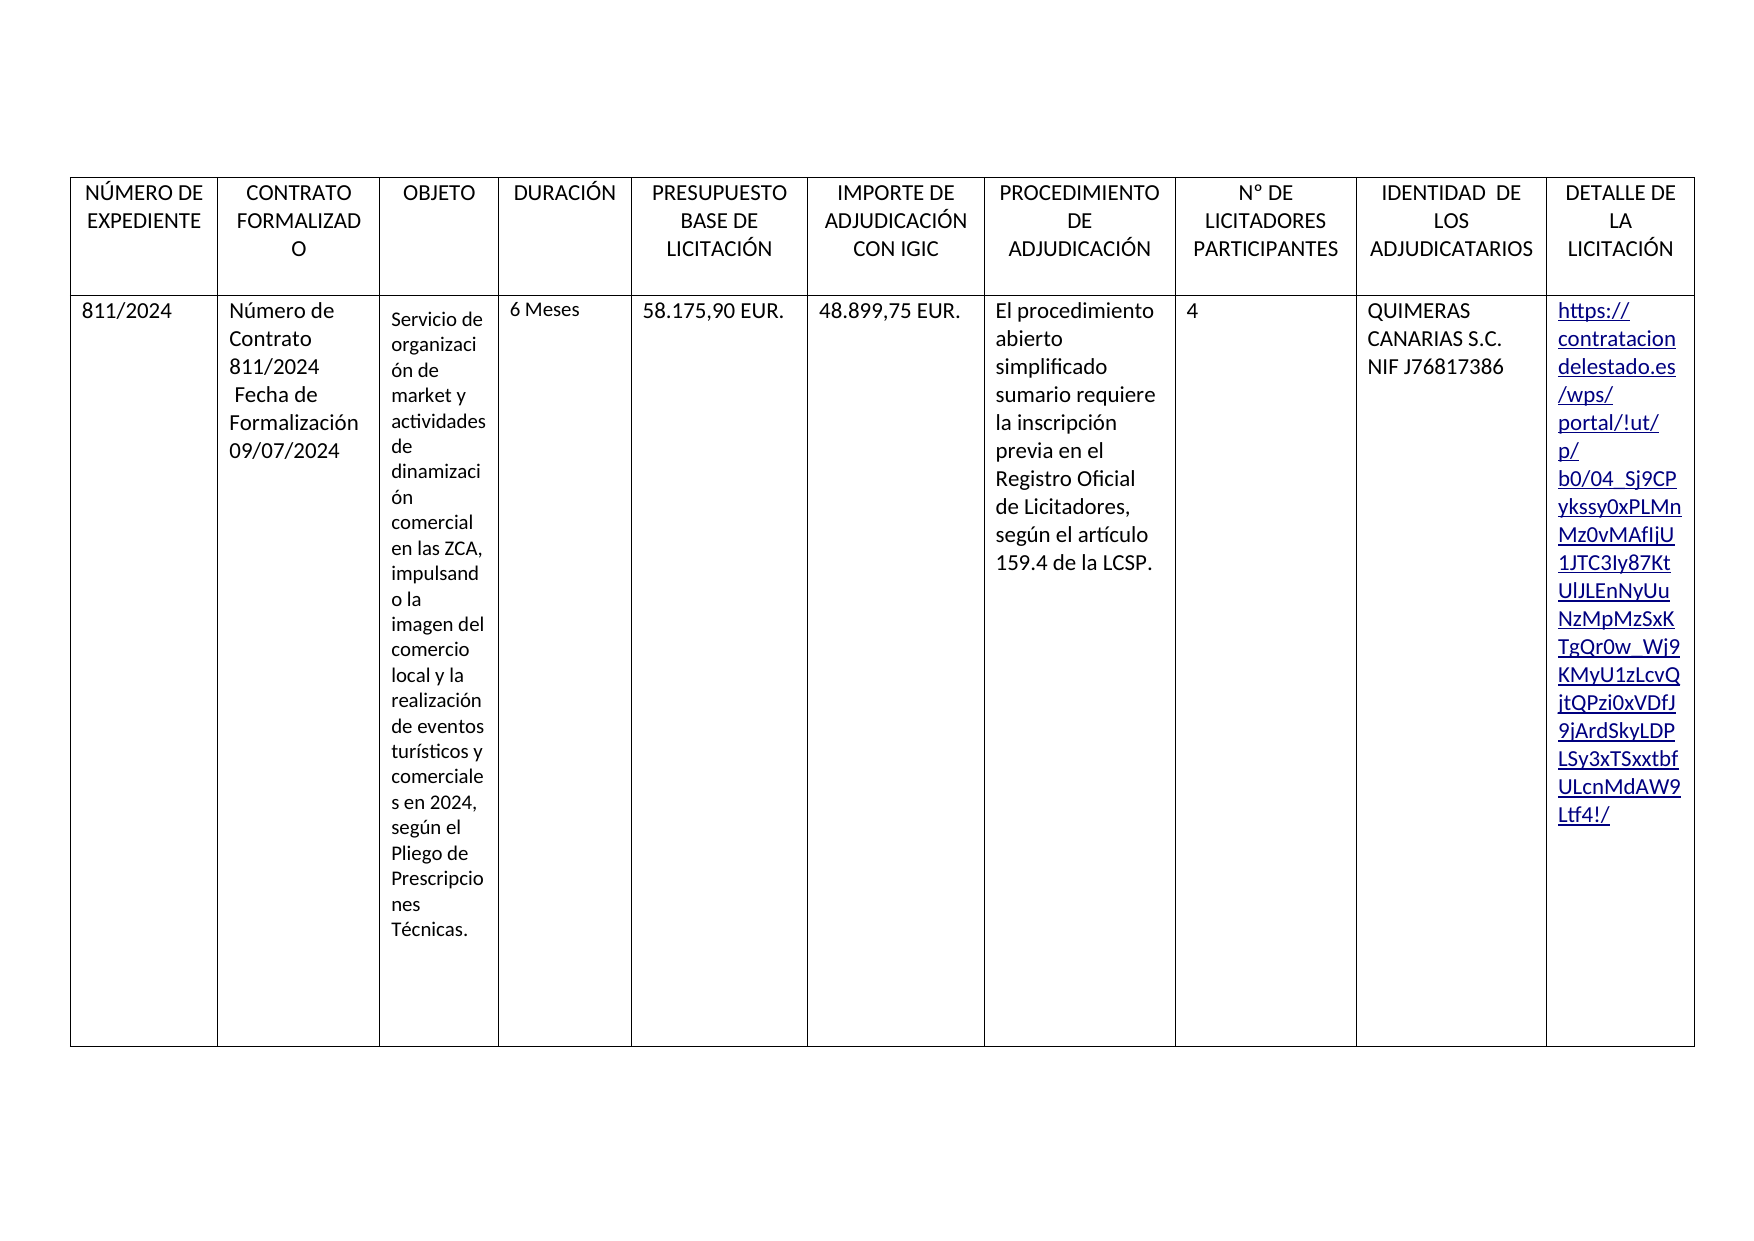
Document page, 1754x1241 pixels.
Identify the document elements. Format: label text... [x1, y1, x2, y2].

table_cell DETALLE DE LA LICITACIÓN [1547, 178, 1694, 295]
table_cell PROCEDIMIENTO DE ADJUDICACIÓN [985, 178, 1175, 295]
table_cell https://contrataciondelestado.es/wps/portal/!ut/p/b0/04_Sj9CPykssy0xPLMnMz0vMAfIjU1JTC3Iy87KtUlJLEnNyUuNzMpMzSxKTgQr0w_Wj9KMyU1zLcvQjtQPzi0xVDfJ9jArdSkyLDPLSy3xTSxxtbfULcnMdAW9Ltf4!/ [1547, 296, 1694, 1046]
table_cell 58.175,90 EUR. [632, 296, 807, 1046]
table_cell PRESUPUESTO BASE DE LICITACIÓN [632, 178, 807, 295]
table_cell QUIMERAS CANARIAS S.C. NIF J76817386 [1357, 296, 1546, 1046]
table_cell El procedimiento abierto simplificado sumario requiere la inscripción previa en el Registro Oficial de Licitadores, según el artículo 159.4 de la LCSP. [985, 296, 1175, 1046]
table_cell 48.899,75 EUR. [808, 296, 984, 1046]
table_cell NÚMERO DE EXPEDIENTE [71, 178, 217, 295]
table_cell IMPORTE DE ADJUDICACIÓN CON IGIC [808, 178, 984, 295]
table_cell CONTRATO FORMALIZADO [218, 178, 379, 295]
table_cell Número de Contrato 811/2024 Fecha de Formalización 09/07/2024 [218, 296, 379, 1046]
table_cell DURACIÓN [499, 178, 631, 295]
table_cell 6 Meses [499, 296, 631, 1046]
table_cell 811/2024 [71, 296, 217, 1046]
table_cell IDENTIDAD DE LOS ADJUDICATARIOS [1357, 178, 1546, 295]
table_cell OBJETO [380, 178, 498, 295]
table_cell Nº DE LICITADORES PARTICIPANTES [1176, 178, 1356, 295]
table_cell Servicio de organización de market y actividades de dinamización comercial en las ZCA, impulsando la imagen del comercio local y la realización de eventos turísticos y comerciales en 2024, según el Pliego de Prescripciones Técnicas. [380, 296, 498, 1046]
table_cell 4 [1176, 296, 1356, 1046]
